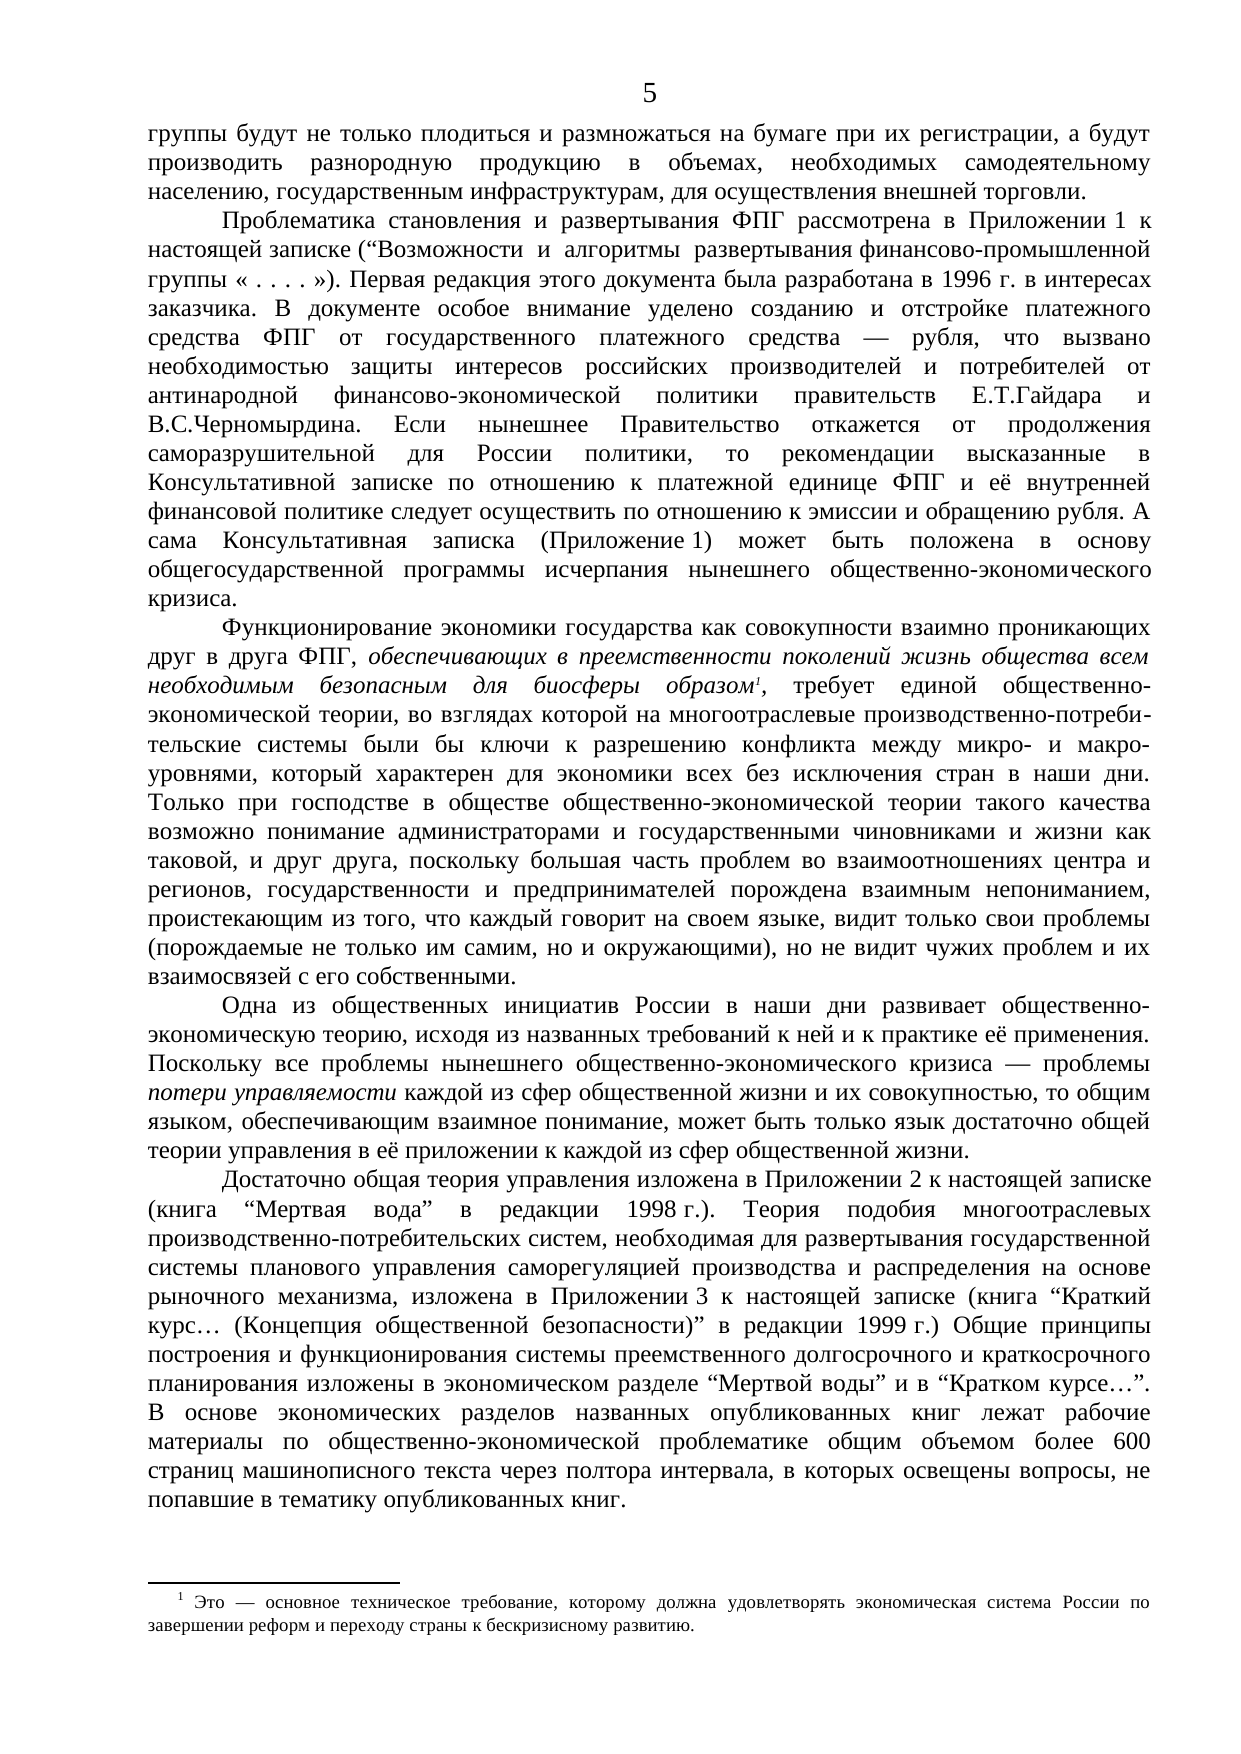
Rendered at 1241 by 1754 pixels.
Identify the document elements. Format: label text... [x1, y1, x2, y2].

text Функционирование экономики государства как совокупности взаимно проникающих друг в друга ФПГ, обеспечивающих в преемственности поколений жизнь общества всем необходимым безопасным для биосферы образом, требует единой общественно-экономической теории, во взглядах которой на многоотраслевые производственно-потреби­тельские системы были бы ключи к разрешению конфликта между микро- и макро- уровнями, который характерен для экономики всех без исключения стран в наши дни. Только при господстве в обществе общественно-экономической теории такого качества возможно понимание администраторами и государственными чиновниками и жизни как таковой, и друг друга, поскольку большая часть проблем во взаимоотношениях центра и регионов, государственности и предпринимателей порождена взаимным непониманием, проистекающим из того, что каждый говорит на своем языке, видит только свои проблемы (порождаемые не только им самим, но и окружающими), но не видит чужих проблем и их взаимосвязей с его собственными. [148, 612, 1152, 990]
text группы будут не только плодиться и размножаться на бумаге при их регистрации, а будут производить разнородную продукцию в объемах, необходимых самодеятельному населению, государственным инфраструктурам, для осуществления внешней торговли. [148, 118, 1152, 205]
text Одна из общественных инициатив России в наши дни развивает общественно-экономическую теорию, исходя из названных требований к ней и к практике её применения. Поскольку все проблемы нынешнего общественно-экономического кризиса — проблемы потери управляемости каждой из сфер общественной жизни и их совокупностью, то общим языком, обеспечивающим взаимное понимание, может быть только язык достаточно общей теории управления в её приложении к каждой из сфер общественной жизни. [148, 990, 1152, 1164]
text Проблематика становления и развертывания ФПГ рассмотрена в Приложении 1 к настоящей записке (“Возможности и алгоритмы развертывания финансово-промышленной группы « . . . . »). Первая редакция этого документа была разработана в 1996 г. в интересах заказчика. В документе особое внимание уделено созданию и отстройке платежного средства ФПГ от государственного платежного средства — рубля, что вызвано необходимостью защиты интересов российских производителей и потребителей от антинародной финансово-экономической политики правительств Е.Т.Гайдара и В.С.Черномырдина. Если нынешнее Правительство откажется от продолжения саморазрушительной для России политики, то рекомендации высказанные в Консультативной записке по отношению к платежной единице ФПГ и её внутренней финансовой политике следует осуществить по отношению к эмиссии и обращению рубля. А сама Консультативная записка (Приложение 1) может быть положена в основу общегосударственной программы исчерпания нынешнего общественно-экономи­чес­кого кризиса. [148, 205, 1152, 612]
text Достаточно общая теория управления изложена в Приложении 2 к настоящей записке (книга “Мертвая вода” в редакции 1998 г.). Теория подобия многоотраслевых производственно-потребительских систем, необходимая для развертывания государственной системы планового управления саморегуляцией производства и распределения на основе рыночного механизма, изложена в Приложении 3 к настоящей записке (книга “Краткий курс… (Концепция общественной безопасности)” в редакции 1999 г.) Общие принципы построения и функционирования системы преемственного долгосрочного и краткосрочного планирования изложены в экономическом разделе “Мертвой воды” и в “Кратком курсе…”. В основе экономических разделов названных опубликованных книг лежат рабочие материалы по общественно-экономической проблематике общим объемом более 600 страниц машинописного текста через полтора интервала, в которых освещены вопросы, не попавшие в тематику опубликованных книг. [148, 1164, 1152, 1513]
text Это — основное техническое требование, которому должна удовлетворять экономическая система России по завершении реформ и переходу страны к бескризисному развитию. [148, 1589, 1152, 1635]
